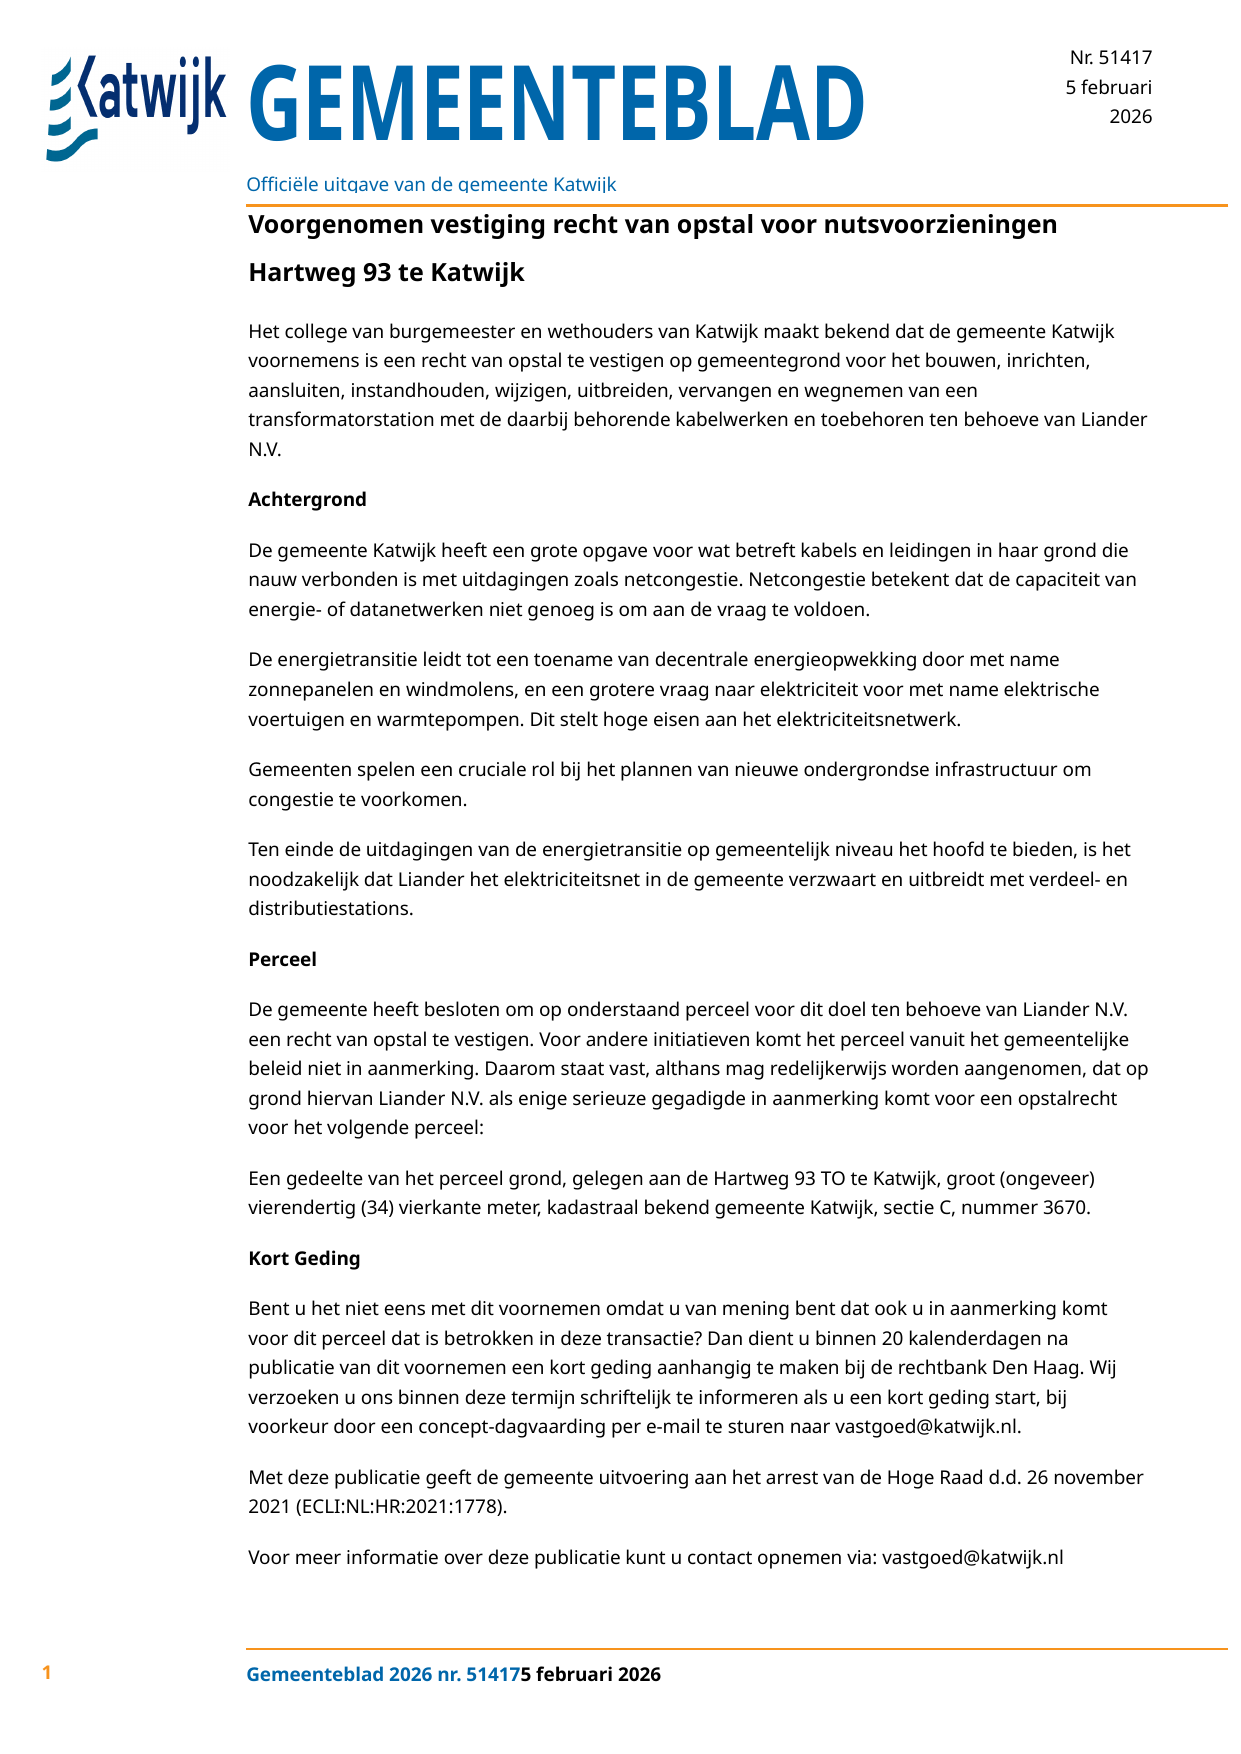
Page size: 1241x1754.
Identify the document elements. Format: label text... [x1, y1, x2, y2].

text Het college van burgemeester en wethouders van Katwijk maakt bekend dat de gemeente Katwijk voornemens is een recht van opstal te vestigen op gemeentegrond voor het bouwen, inrichten, aansluiten, instandhouden, wijzigen, uitbreiden, vervangen en wegnemen van een transformatorstation met de daarbij behorende kabelwerken en toebehoren ten behoeve van Liander N.V. [248, 318, 1152, 462]
text Achtergrond [248, 487, 1152, 512]
text De gemeente heeft besloten om op onderstaand perceel voor dit doel ten behoeve van Liander N.V. een recht van opstal te vestigen. Voor andere initiatieven komt het perceel vanuit het gemeentelijke beleid niet in aanmerking. Daarom staat vast, althans mag redelijkerwijs worden aangenomen, dat op grond hiervan Liander N.V. als enige serieuze gegadigde in aanmerking komt voor een opstalrecht voor het volgende perceel: [248, 996, 1152, 1140]
text Perceel [248, 946, 1152, 972]
text Gemeenten spelen een cruciale rol bij het plannen van nieuwe ondergrondse infrastructuur om congestie te voorkomen. [248, 756, 1152, 812]
text De energietransitie leidt tot een toename van decentrale energieopwekking door met name zonnepanelen en windmolens, en een grotere vraag naar elektriciteit voor met name elektrische voertuigen en warmtepompen. Dit stelt hoge eisen aan het elektriciteitsnetwerk. [248, 647, 1152, 732]
text Bent u het niet eens met dit voornemen omdat u van mening bent dat ook u in aanmerking komt voor dit perceel dat is betrokken in deze transactie? Dan dient u binnen 20 kalenderdagen na publicatie van dit voornemen een kort geding aanhangig te maken bij de rechtbank Den Haag. Wij verzoeken u ons binnen deze termijn schriftelijk te informeren als u een kort geding start, bij voorkeur door een concept-dagvaarding per e-mail te sturen naar vastgoed@katwijk.nl. [248, 1295, 1152, 1439]
text De gemeente Katwijk heeft een grote opgave voor wat betreft kabels en leidingen in haar grond die nauw verbonden is met uitdagingen zoals netcongestie. Netcongestie betekent dat de capaciteit van energie- of datanetwerken niet genoeg is om aan de vraag te voldoen. [248, 537, 1152, 622]
text Voor meer informatie over deze publicatie kunt u contact opnemen via: vastgoed@katwijk.nl [248, 1544, 1152, 1570]
text Voorgenomen vestiging recht van opstal voor nutsvoorzieningen Hartweg 93 te Katwijk [248, 207, 1152, 288]
text Met deze publicatie geeft de gemeente uitvoering aan het arrest van de Hoge Raad d.d. 26 november 2021 (ECLI:NL:HR:2021:1778). [248, 1464, 1152, 1519]
text Kort Geding [248, 1245, 1152, 1271]
picture [41, 47, 231, 172]
text Een gedeelte van het perceel grond, gelegen aan de Hartweg 93 TO te Katwijk, groot (ongeveer) vierendertig (34) vierkante meter, kadastraal bekend gemeente Katwijk, sectie C, nummer 3670. [248, 1165, 1152, 1220]
text Ten einde de uitdagingen van de energietransitie op gemeentelijk niveau het hoofd te bieden, is het noodzakelijk dat Liander het elektriciteitsnet in de gemeente verzwaart en uitbreidt met verdeel- en distributiestations. [248, 836, 1152, 921]
